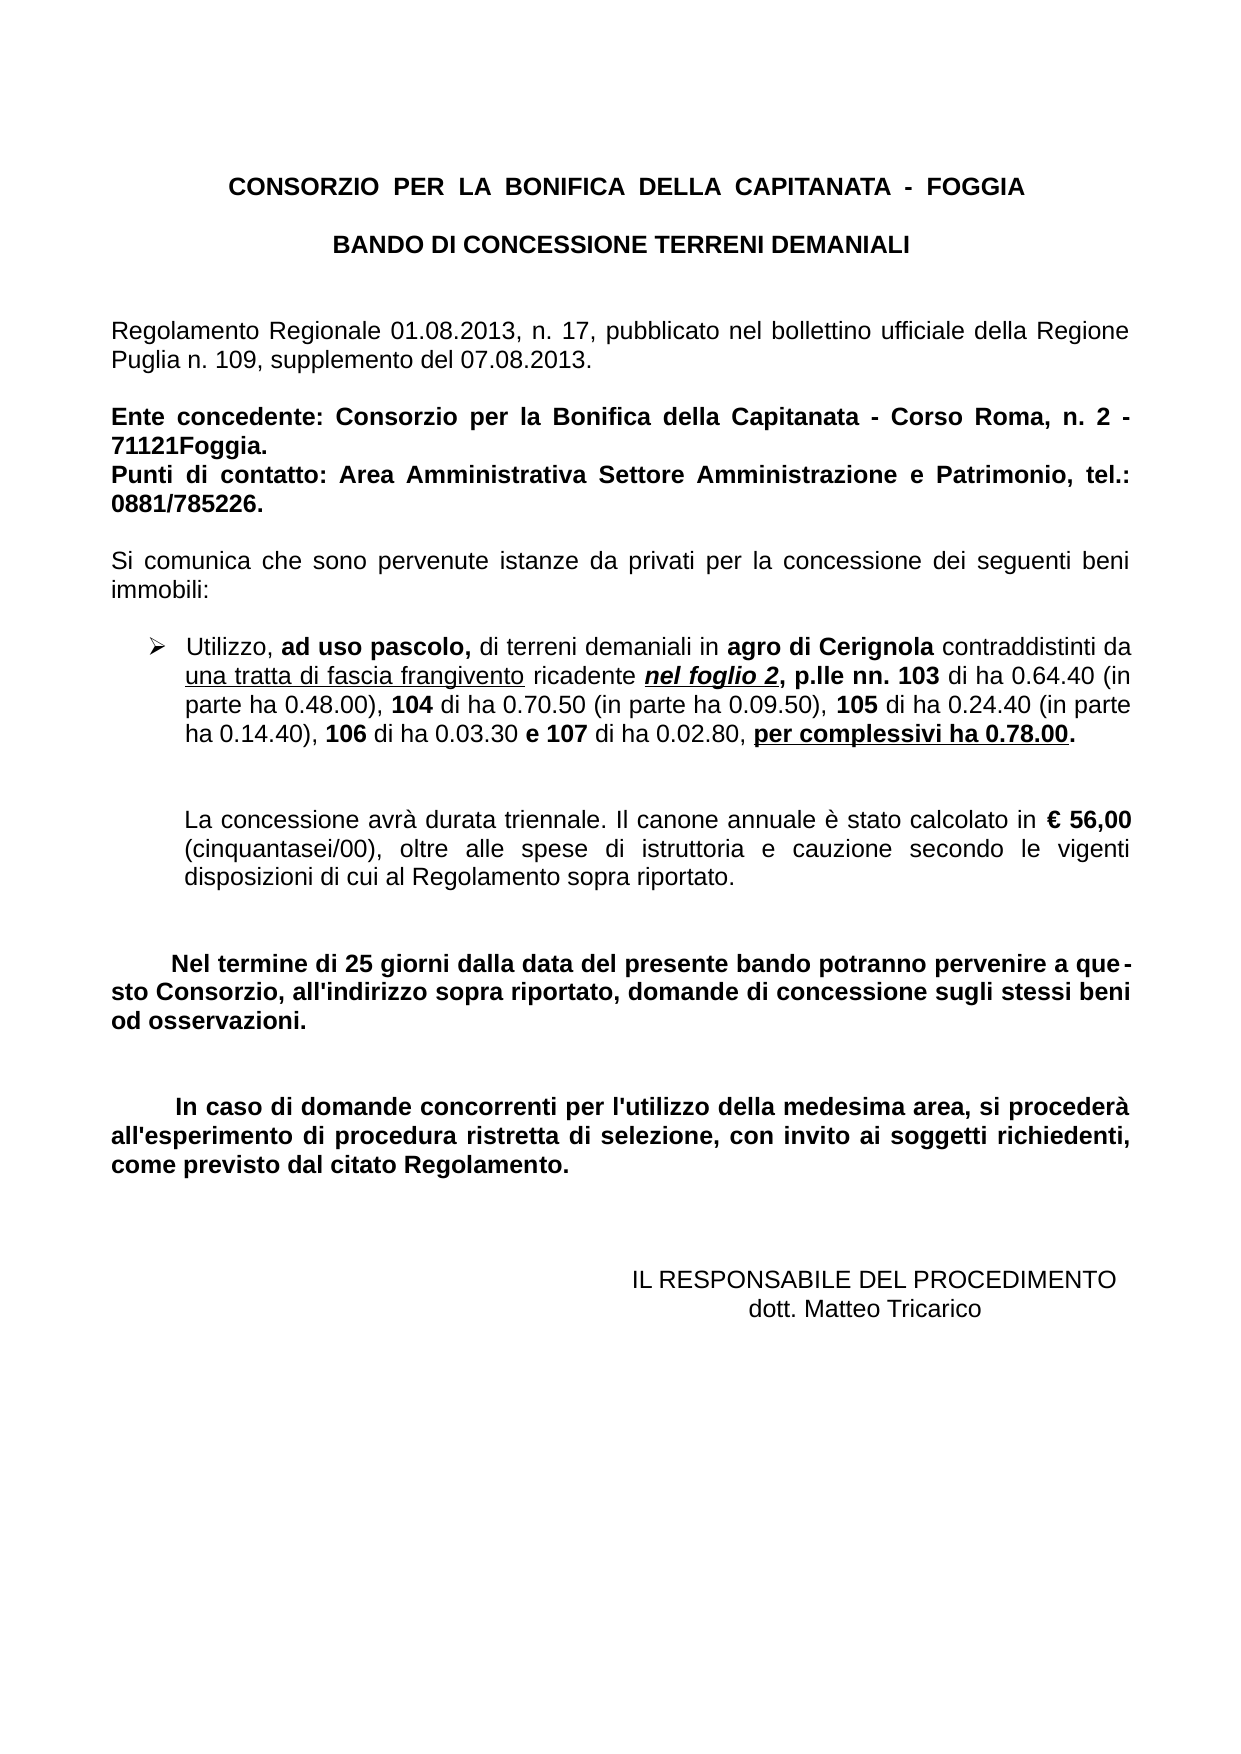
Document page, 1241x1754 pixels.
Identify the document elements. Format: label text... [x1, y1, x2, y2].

text In caso di domande concorrenti per l'utilizzo della medesima area, si procederà all'esperimento di procedura ristretta di selezione, con invito ai soggetti richiedenti, come previsto dal citato Regolamen­to. [111, 1092, 1132, 1179]
list Utilizzo, ad uso pascolo, di terreni demaniali in agro di Cerignola contraddistinti da una tratta di fascia frangivento ricadente nel foglio 2, p.lle nn. 103 di ha 0.64.40 (in parte ha 0.48.00), 104 di ha 0.70.50 (in parte ha 0.09.50), 105 di ha 0.24.40 (in parte ha 0.14.40), 106 di ha 0.03.30 e 107 di ha 0.02.80, per complessivi ha 0.78.00. [147, 632, 1132, 747]
text Regolamento Regionale 01.08.2013, n. 17, pubblicato nel bollettino ufficiale della Regione Puglia n. 109, supplemento del 07.08.2013. [111, 316, 1132, 373]
text BANDO DI CONCESSIONE TERRENI DEMANIALI [111, 230, 1132, 258]
text La concessione avrà durata triennale. Il canone annuale è stato calcolato in € 56,00 (cinquantasei/00), oltre alle spese di istruttoria e cauzione secondo le vigenti disposizioni di cui al Regolamento sopra riportato. [184, 805, 1132, 891]
text Ente concedente: Consorzio per la Bonifica della Capitanata - Corso Roma, n. 2 - 71121Foggia. [111, 402, 1132, 460]
text Si comunica che sono pervenute istanze da privati per la concessione dei seguenti beni immobili: [111, 546, 1132, 603]
text Nel termine di 25 giorni dalla data del presente bando potranno pervenire a que­sto Consorzio, all'indirizzo sopra riportato, domande di concessione sugli stessi beni od osserva­zioni. [111, 949, 1132, 1035]
text Punti di contatto: Area Amministrativa Settore Amministrazione e Patrimonio, tel.: 0881/785226. [111, 460, 1132, 517]
list dott. Matteo Tricarico [148, 1294, 1132, 1322]
text CONSORZIO PER LA BONIFICA DELLA CAPITANATA - FOGGIA [103, 172, 1132, 201]
text IL RESPONSABILE DEL PROCEDIMENTO [111, 1265, 1132, 1294]
